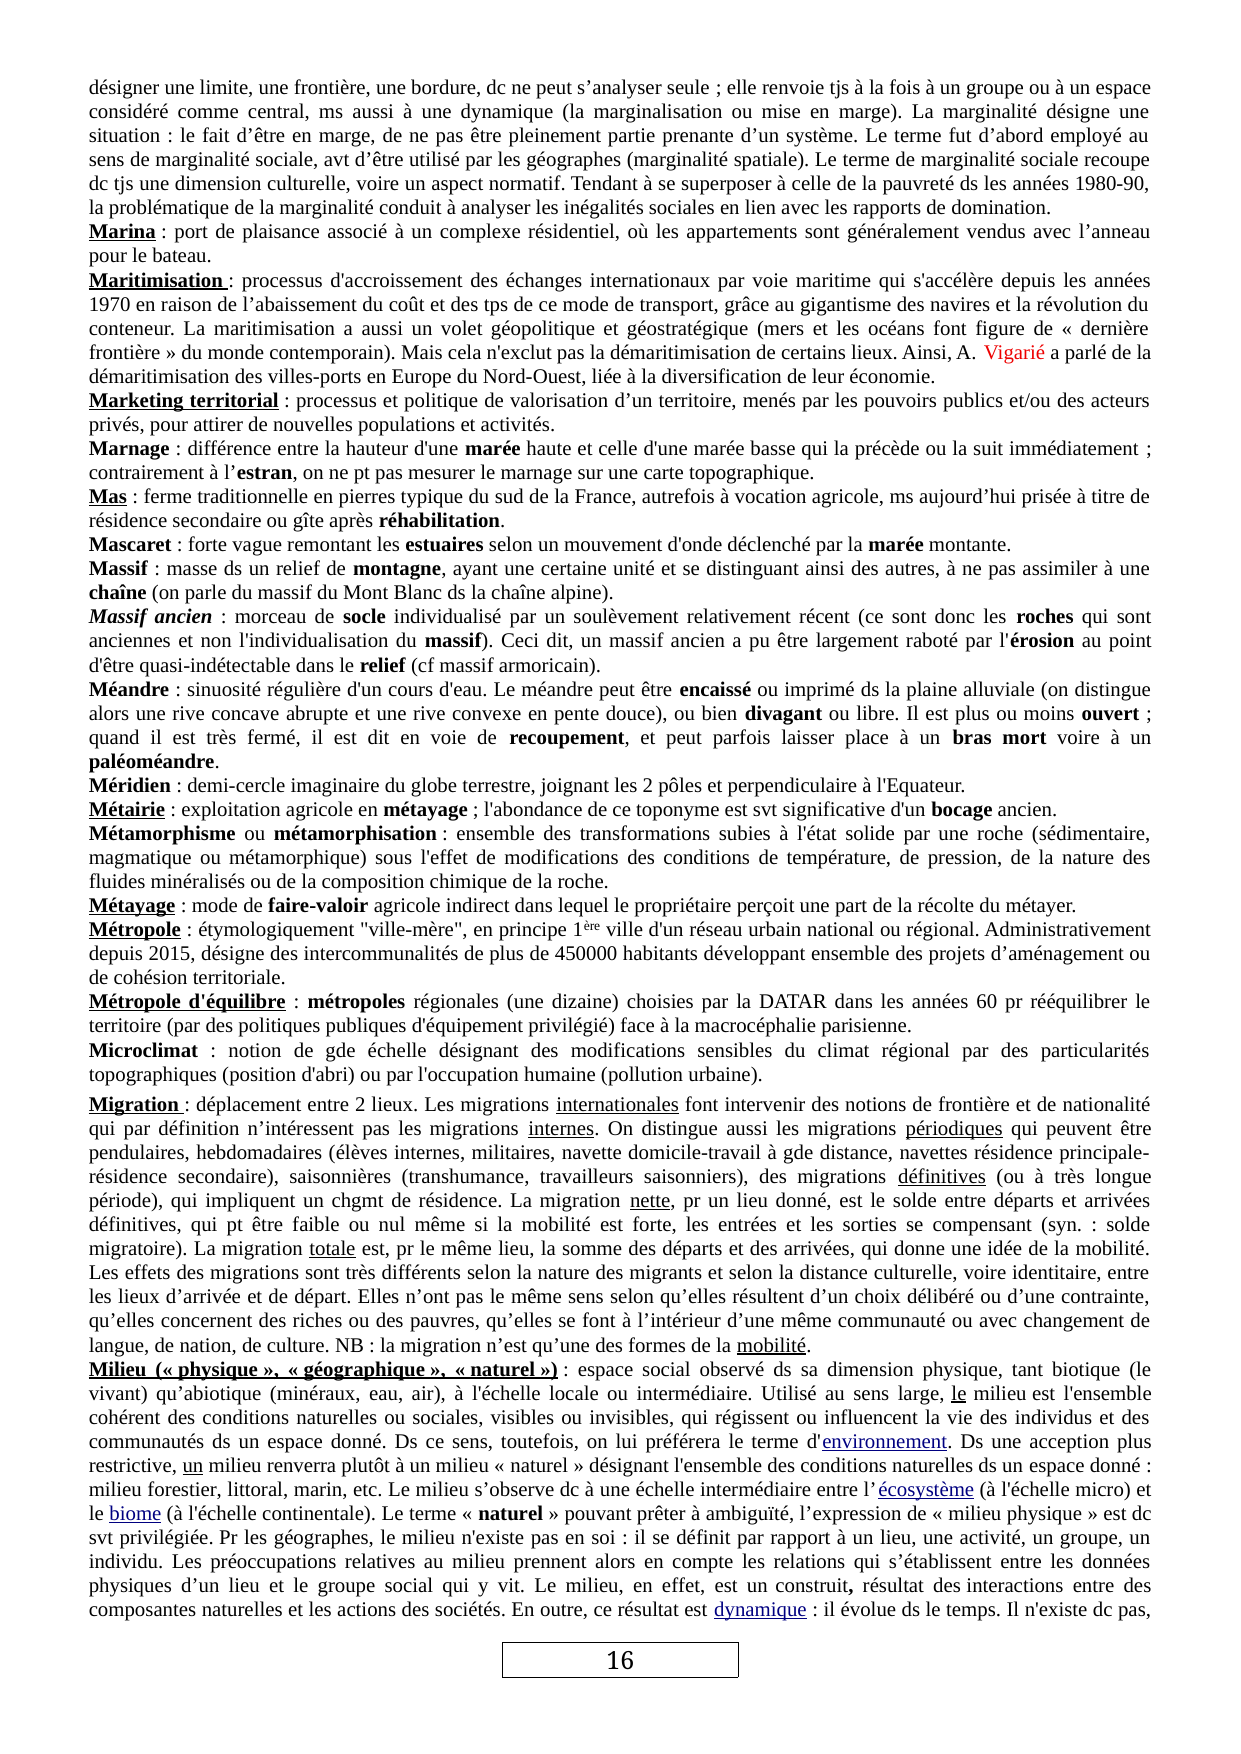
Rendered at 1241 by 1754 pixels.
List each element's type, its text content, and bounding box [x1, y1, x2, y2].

text Mas : ferme traditionnelle en pierres typique du sud de la France, autrefois à vocation agricole, ms aujourd’hui prisée à titre de résidence secondaire ou gîte après réhabilitation. [88, 484, 1152, 532]
text Massif : masse ds un relief de montagne, ayant une certaine unité et se distinguant ainsi des autres, à ne pas assimiler à une chaîne (on parle du massif du Mont Blanc ds la chaîne alpine). [88, 556, 1152, 604]
text Métairie : exploitation agricole en métayage ; l'abondance de ce toponyme est svt significative d'un bocage ancien. [88, 797, 1152, 821]
text Méridien : demi-cercle imaginaire du globe terrestre, joignant les 2 pôles et perpendiculaire à l'Equateur. [88, 773, 1152, 797]
text Marina : port de plaisance associé à un complexe résidentiel, où les appartements sont généralement vendus avec l’anneau pour le bateau. [88, 219, 1152, 267]
text Métamorphisme ou métamorphisation : ensemble des transformations subies à l'état solide par une roche (sédimentaire, magmatique ou métamorphique) sous l'effet de modifications des conditions de température, de pression, de la nature des fluides minéralisés ou de la composition chimique de la roche. [88, 821, 1152, 893]
text Milieu (« physique », « géographique », « naturel ») : espace social observé ds sa dimension physique, tant biotique (le vivant) qu’abiotique (minéraux, eau, air), à l'échelle locale ou intermédiaire. Utilisé au sens large, le milieu est l'ensemble cohérent des conditions naturelles ou sociales, visibles ou invisibles, qui régissent ou influencent la vie des individus et des communautés ds un espace donné. Ds ce sens, toutefois, on lui préférera le terme d'environnement. Ds une acception plus restrictive, un milieu renverra plutôt à un milieu « naturel » désignant l'ensemble des conditions naturelles ds un espace donné : milieu forestier, littoral, marin, etc. Le milieu s’observe dc à une échelle intermédiaire entre l’écosystème (à l'échelle micro) et le biome (à l'échelle continentale). Le terme « naturel » pouvant prêter à ambiguïté, l’expression de « milieu physique » est dc svt privilégiée. Pr les géographes, le milieu n'existe pas en soi : il se définit par rapport à un lieu, une activité, un groupe, un individu. Les préoccupations relatives au milieu prennent alors en compte les relations qui s’établissent entre les données physiques d’un lieu et le groupe social qui y vit. Le milieu, en effet, est un construit, résultat des interactions entre des composantes naturelles et les actions des sociétés. En outre, ce résultat est dynamique : il évolue ds le temps. Il n'existe dc pas, [88, 1357, 1152, 1621]
text Maritimisation : processus d'accroissement des échanges internationaux par voie maritime qui s'accélère depuis les années 1970 en raison de l’abaissement du coût et des tps de ce mode de transport, grâce au gigantisme des navires et la révolution du conteneur. La maritimisation a aussi un volet géopolitique et géostratégique (mers et les océans font figure de « dernière frontière » du monde contemporain). Mais cela n'exclut pas la démaritimisation de certains lieux. Ainsi, A. Vigarié a parlé de la démaritimisation des villes-ports en Europe du Nord-Ouest, liée à la diversification de leur économie. [88, 267, 1152, 388]
text Métropole d'équilibre : métropoles régionales (une dizaine) choisies par la DATAR dans les années 60 pr rééquilibrer le territoire (par des politiques publiques d'équipement privilégié) face à la macrocéphalie parisienne. [88, 989, 1152, 1037]
subtitle Migration : déplacement entre 2 lieux. Les migrations internationales font intervenir des notions de frontière et de nationalité qui par définition n’intéressent pas les migrations internes. On distingue aussi les migrations périodiques qui peuvent être pendulaires, hebdomadaires (élèves internes, militaires, navette domicile-travail à gde distance, navettes résidence principale-résidence secondaire), saisonnières (transhumance, travailleurs saisonniers), des migrations définitives (ou à très longue période), qui impliquent un chgmt de résidence. La migration nette, pr un lieu donné, est le solde entre départs et arrivées définitives, qui pt être faible ou nul même si la mobilité est forte, les entrées et les sorties se compensant (syn. : solde migratoire). La migration totale est, pr le même lieu, la somme des départs et des arrivées, qui donne une idée de la mobilité. Les effets des migrations sont très différents selon la nature des migrants et selon la distance culturelle, voire identitaire, entre les lieux d’arrivée et de départ. Elles n’ont pas le même sens selon qu’elles résultent d’un choix délibéré ou d’une contrainte, qu’elles concernent des riches ou des pauvres, qu’elles se font à l’intérieur d’une même communauté ou avec changement de langue, de nation, de culture. NB : la migration n’est qu’une des formes de la mobilité. [88, 1092, 1152, 1357]
text Métropole : étymologiquement "ville-mère", en principe 1ère ville d'un réseau urbain national ou régional. Administrativement depuis 2015, désigne des intercommunalités de plus de 450000 habitants développant ensemble des projets d’aménagement ou de cohésion territoriale. [88, 917, 1152, 989]
text Microclimat : notion de gde échelle désignant des modifications sensibles du climat régional par des particularités topographiques (position d'abri) ou par l'occupation humaine (pollution urbaine). [88, 1037, 1152, 1086]
text Massif ancien : morceau de socle individualisé par un soulèvement relativement récent (ce sont donc les roches qui sont anciennes et non l'individualisation du massif). Ceci dit, un massif ancien a pu être largement raboté par l'érosion au point d'être quasi-indétectable dans le relief (cf massif armoricain). [88, 604, 1152, 677]
text désigner une limite, une frontière, une bordure, dc ne peut s’analyser seule ; elle renvoie tjs à la fois à un groupe ou à un espace considéré comme central, ms aussi à une dynamique (la marginalisation ou mise en marge). La marginalité désigne une situation : le fait d’être en marge, de ne pas être pleinement partie prenante d’un système. Le terme fut d’abord employé au sens de marginalité sociale, avt d’être utilisé par les géographes (marginalité spatiale). Le terme de marginalité sociale recoupe dc tjs une dimension culturelle, voire un aspect normatif. Tendant à se superposer à celle de la pauvreté ds les années 1980-90, la problématique de la marginalité conduit à analyser les inégalités sociales en lien avec les rapports de domination. [88, 75, 1152, 219]
text Mascaret : forte vague remontant les estuaires selon un mouvement d'onde déclenché par la marée montante. [88, 532, 1152, 556]
text Méandre : sinuosité régulière d'un cours d'eau. Le méandre peut être encaissé ou imprimé ds la plaine alluviale (on distingue alors une rive concave abrupte et une rive convexe en pente douce), ou bien divagant ou libre. Il est plus ou moins ouvert ; quand il est très fermé, il est dit en voie de recoupement, et peut parfois laisser place à un bras mort voire à un paléoméandre. [88, 677, 1152, 773]
text Métayage : mode de faire-valoir agricole indirect dans lequel le propriétaire perçoit une part de la récolte du métayer. [88, 893, 1152, 917]
text Marnage : différence entre la hauteur d'une marée haute et celle d'une marée basse qui la précède ou la suit immédiatement ; contrairement à l’estran, on ne pt pas mesurer le marnage sur une carte topographique. [88, 436, 1152, 484]
text Marketing territorial : processus et politique de valorisation d’un territoire, menés par les pouvoirs publics et/ou des acteurs privés, pour attirer de nouvelles populations et activités. [88, 388, 1152, 436]
